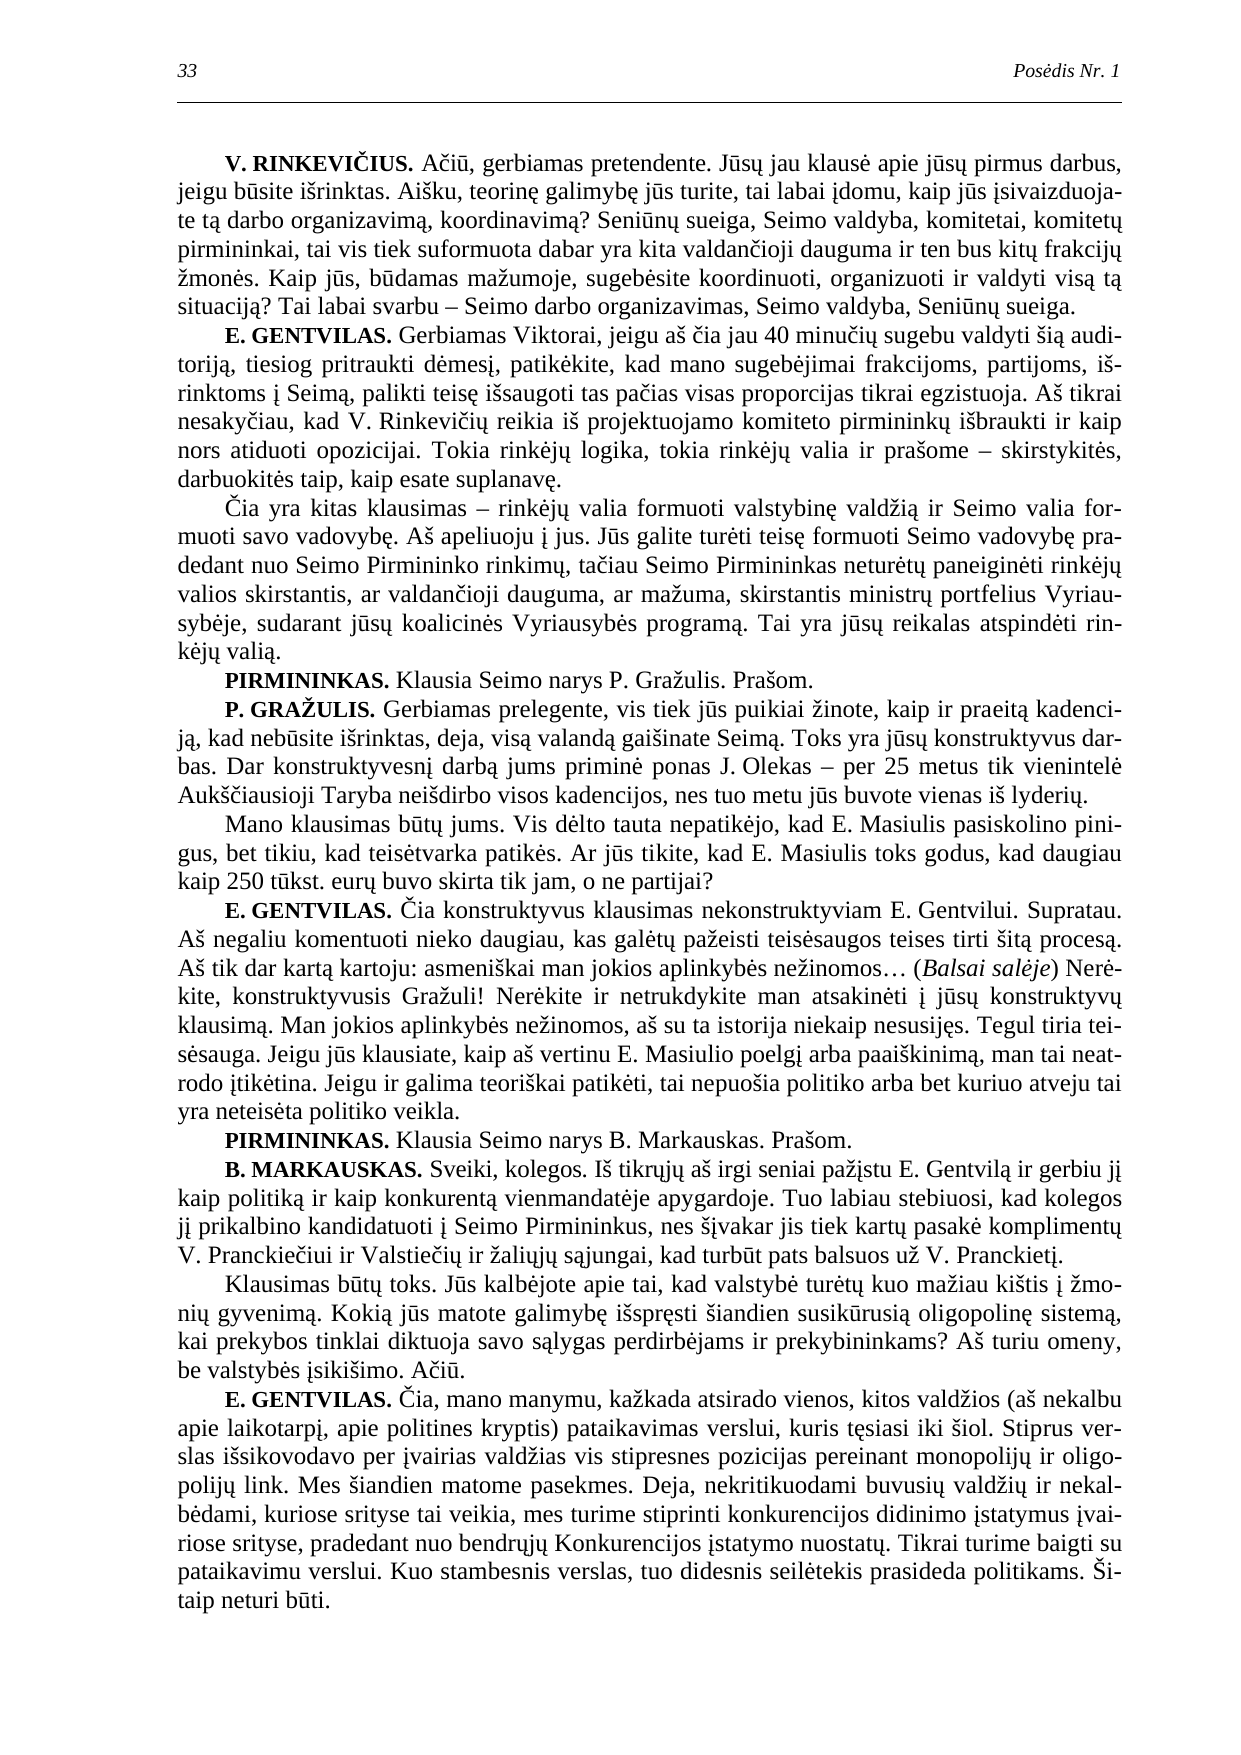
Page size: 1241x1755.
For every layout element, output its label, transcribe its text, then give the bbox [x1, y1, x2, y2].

text E. GENTVILAS. Čia, ma­no ma­ny­mu, kaž­ka­da at­si­ra­do vie­nos, ki­tos val­džios (aš ne­kal­bu apie lai­ko­tar­pį, apie po­li­ti­nes kryp­tis) pa­tai­ka­vi­mas ver­slui, ku­ris tę­sia­si iki šiol. Stip­rus ver­slas iš­si­ko­vo­da­vo per įvai­rias val­džias vis stip­res­nes po­zi­ci­jas per­ei­nant mo­no­po­li­jų ir oli­go­po­li­jų link. Mes šian­dien ma­to­me pa­sek­mes. De­ja, ne­kri­ti­kuodami bu­vu­sių val­džių ir ne­kal­bėdami, ku­rio­se sri­ty­se tai vei­kia, mes tu­ri­me stip­rin­ti kon­ku­ren­ci­jos di­di­ni­mo įsta­ty­mus įvai­rio­se sri­ty­se, pra­de­dant nuo ben­drų­jų Kon­ku­ren­ci­jos įsta­ty­mo nuo­sta­tų. Tik­rai tu­ri­me baig­ti su pa­tai­ka­vi­mu ver­slui. Kuo stam­bes­nis ver­slas, tuo di­des­nis sei­lė­te­kis pra­si­de­da po­li­ti­kams. Ši­taip ne­tu­ri bū­ti. [177, 1384, 1122, 1614]
text Klau­si­mas bū­tų toks. Jūs kal­bė­jo­te apie tai, kad vals­ty­bė tu­rė­tų kuo ma­žiau kiš­tis į žmo­nių gy­ve­ni­mą. Ko­kią jūs ma­to­te ga­li­my­bę iš­spręs­ti šian­dien su­si­kū­ru­sią oli­go­po­li­nę sis­te­mą, kai pre­ky­bos tin­klai dik­tuo­ja sa­vo są­ly­gas per­dir­bė­jams ir pre­ky­bi­nin­kams? Aš tu­riu ome­ny, be vals­ty­bės įsi­ki­ši­mo. Ačiū. [177, 1269, 1122, 1384]
text PIRMININKAS. Klau­sia Sei­mo na­rys P. Gra­žu­lis. Pra­šom. [177, 665, 1122, 694]
text B. MARKAUSKAS. Svei­ki, ko­le­gos. Iš tik­rų­jų aš ir­gi se­niai pa­žįs­tu E. Gent­vi­lą ir ger­biu jį kaip po­li­ti­ką ir kaip kon­ku­ren­tą vien­man­da­tė­je apy­gar­do­je. Tuo la­biau ste­biuo­si, kad ko­le­gos jį pri­kal­bi­no kan­di­da­tuo­ti į Sei­mo Pir­mi­nin­kus, nes šį­va­kar jis tiek kar­tų pa­sa­kė kom­pli­men­tų V. Pranc­kie­čiui ir Vals­tie­čių ir ža­lių­jų są­jun­gai, kad tur­būt pats bal­suos už V. Pranc­kie­tį. [177, 1154, 1122, 1269]
text E. GENTVILAS. Čia kon­struk­ty­vus klau­si­mas ne­konst­ruk­ty­viam E. Gent­vi­lui. Su­pra­tau. Aš ne­ga­liu ko­men­tuo­ti nie­ko dau­giau, kas ga­lė­tų pa­žeis­ti tei­sė­sau­gos tei­ses tir­ti ši­tą pro­ce­są. Aš tik dar kar­tą kar­to­ju: as­me­niš­kai man jo­kios ap­lin­ky­bės ne­ži­no­mos… (Bal­sai sa­lė­je) Ne­rė­ki­te, kon­struk­ty­vu­sis Gra­žu­li! Ne­rė­ki­te ir ne­truk­dy­ki­te man at­sa­ki­nė­ti į jū­sų kon­struk­ty­vų klau­si­mą. Man jo­kios ap­lin­ky­bės ne­ži­no­mos, aš su ta is­to­ri­ja nie­kaip ne­su­si­jęs. Te­gul ti­ria tei­sė­sau­ga. Jei­gu jūs klau­sia­te, kaip aš ver­ti­nu E. Ma­siu­lio po­el­gį ar­ba pa­aiš­ki­ni­mą, man tai ne­at­ro­do įti­kė­ti­na. Jei­gu ir ga­li­ma te­oriš­kai pa­ti­kė­ti, tai ne­puo­šia po­li­ti­ko ar­ba bet ku­riuo at­ve­ju tai yra ne­tei­sė­ta po­li­ti­ko veik­la. [177, 895, 1122, 1125]
text P. GRAŽULIS. Ger­bia­mas pre­le­gen­te, vis tiek jūs pui­kiai ži­no­te, kaip ir pra­ei­tą ka­den­ci­ją, kad ne­bū­si­te iš­rink­tas, de­ja, vi­są va­lan­dą gai­ši­na­te Sei­mą. Toks yra jū­sų kon­struk­ty­vus dar­bas. Dar kon­struk­ty­ves­nį dar­bą jums pri­mi­nė po­nas J. Ole­kas – per 25 me­tus tik vie­nin­te­lė Aukš­čiau­sio­ji Ta­ry­ba ne­iš­dir­bo vi­sos ka­den­ci­jos, nes tuo me­tu jūs bu­vo­te vie­nas iš ly­de­rių. [177, 694, 1122, 809]
text Čia yra ki­tas klau­si­mas – rin­kė­jų va­lia for­muo­ti vals­ty­bi­nę val­džią ir Sei­mo va­lia for­muo­ti sa­vo va­do­vy­bę. Aš ape­liuo­ju į jus. Jūs ga­li­te tu­rė­ti tei­sę for­muo­ti Sei­mo va­do­vy­bę pra­de­dant nuo Sei­mo Pir­mi­nin­ko rin­ki­mų, ta­čiau Sei­mo Pir­mi­nin­kas ne­tu­rė­tų pa­nei­gi­nė­ti rin­kė­jų va­lios skirs­tan­tis, ar val­dan­čio­ji dau­gu­ma, ar ma­žu­ma, skirs­tan­tis mi­nist­rų port­fe­lius Vy­riau­sy­bė­je, su­da­rant jū­sų ko­a­li­ci­nės Vy­riau­sy­bės pro­gra­mą. Tai yra jū­sų rei­ka­las at­spin­dė­ti rin­kėjų va­lią. [177, 493, 1122, 665]
text V. RINKEVIČIUS. Ačiū, ger­bia­mas pre­ten­den­te. Jū­sų jau klau­sė apie jū­sų pir­mus dar­bus, jei­gu bū­si­te iš­rink­tas. Aiš­ku, te­ori­nę ga­li­my­bę jūs tu­ri­te, tai la­bai įdo­mu, kaip jūs įsi­vaiz­duo­ja­te tą dar­bo or­ga­ni­za­vi­mą, ko­or­di­na­vi­mą? Se­niū­nų su­ei­ga, Sei­mo val­dy­ba, ko­mi­te­tai, ko­mi­te­tų pir­mi­nin­kai, tai vis tiek su­for­muo­ta da­bar yra ki­ta val­dan­čio­ji dau­gu­ma ir ten bus ki­tų frak­ci­jų žmo­nės. Kaip jūs, bū­da­mas ma­žu­mo­je, su­ge­bė­si­te ko­or­di­nuo­ti, or­ga­ni­zuo­ti ir val­dy­ti vi­są tą si­tu­a­ci­ją? Tai la­bai svar­bu – Sei­mo dar­bo or­ga­ni­za­vi­mas, Sei­mo val­dy­ba, Se­niū­nų su­ei­ga. [177, 148, 1122, 320]
text Ma­no klau­si­mas bū­tų jums. Vis dėl­to tau­ta ne­pa­ti­kė­jo, kad E. Ma­siu­lis pa­si­sko­li­no pi­ni­gus, bet ti­kiu, kad tei­sėt­var­ka pa­ti­kės. Ar jūs ti­ki­te, kad E. Ma­siu­lis toks go­dus, kad dau­giau kaip 250 tūkst. eu­rų bu­vo skir­ta tik jam, o ne par­ti­jai? [177, 809, 1122, 895]
text E. GENTVILAS. Ger­bia­mas Vik­to­rai, jei­gu aš čia jau 40 mi­nu­čių su­ge­bu val­dy­ti šią au­di­to­ri­ją, tie­siog pri­trauk­ti dė­me­sį, pa­ti­kė­ki­te, kad ma­no su­ge­bė­ji­mai frak­ci­joms, par­ti­joms, iš­rink­toms į Sei­mą, pa­lik­ti tei­sę iš­sau­go­ti tas pa­čias vi­sas pro­por­ci­jas tik­rai eg­zis­tuo­ja. Aš tik­rai ne­sa­ky­čiau, kad V. Rin­ke­vi­čių rei­kia iš pro­jek­tuo­ja­mo ko­mi­te­to pir­mi­nin­kų iš­brauk­ti ir kaip nors ati­duo­ti opo­zi­ci­jai. To­kia rin­kė­jų lo­gi­ka, to­kia rin­kė­jų va­lia ir pra­šo­me – skirs­ty­ki­tės, dar­­buo­ki­tės taip, kaip esa­te su­pla­na­vę. [177, 320, 1122, 493]
text PIRMININKAS. Klau­sia Sei­mo na­rys B. Mar­kaus­kas. Pra­šom. [177, 1125, 1122, 1154]
